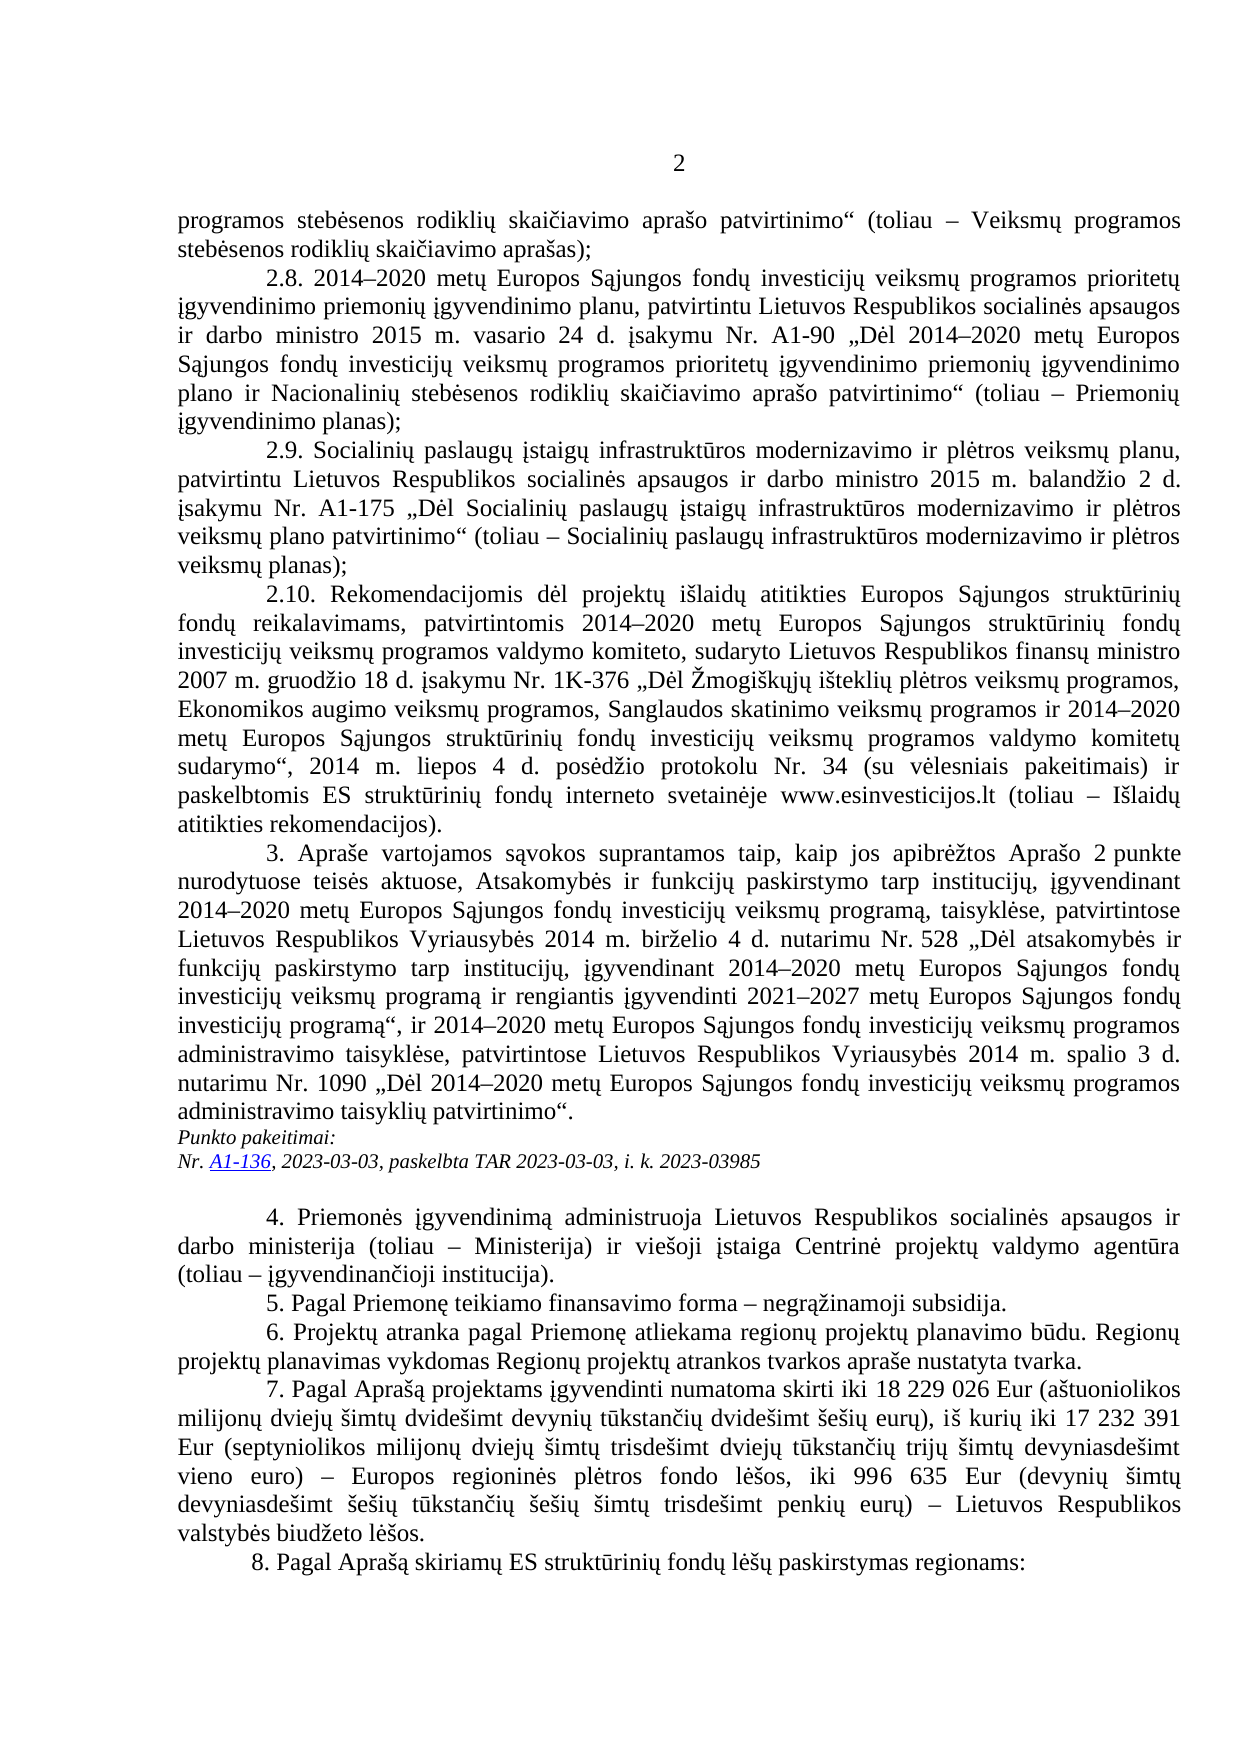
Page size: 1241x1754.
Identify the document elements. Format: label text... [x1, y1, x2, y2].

text 8. Pagal Aprašą skiriamų ES struktūrinių fondų lėšų paskirstymas regionams: [177, 1547, 1181, 1576]
text Nr. A1-136, 2023-03-03, paskelbta TAR 2023-03-03, i. k. 2023-03985 [177, 1149, 1181, 1173]
text 2.9. Socialinių paslaugų įstaigų infrastruktūros modernizavimo ir plėtros veiksmų planu, patvirtintu Lietuvos Respublikos socialinės apsaugos ir darbo ministro 2015 m. balandžio 2 d. įsakymu Nr. A1-175 „Dėl Socialinių paslaugų įstaigų infrastruktūros modernizavimo ir plėtros veiksmų plano patvirtinimo“ (toliau – Socialinių paslaugų infrastruktūros modernizavimo ir plėtros veiksmų planas); [177, 435, 1181, 579]
text 6. Projektų atranka pagal Priemonę atliekama regionų projektų planavimo būdu. Regionų projektų planavimas vykdomas Regionų projektų atrankos tvarkos apraše nustatyta tvarka. [177, 1317, 1181, 1374]
text 5. Pagal Priemonę teikiamo finansavimo forma – negrąžinamoji subsidija. [177, 1288, 1181, 1317]
text Punkto pakeitimai: [177, 1125, 1181, 1149]
text 3. Apraše vartojamos sąvokos suprantamos taip, kaip jos apibrėžtos Aprašo 2 punkte nurodytuose teisės aktuose, Atsakomybės ir funkcijų paskirstymo tarp institucijų, įgyvendinant 2014–2020 metų Europos Sąjungos fondų investicijų veiksmų programą, taisyklėse, patvirtintose Lietuvos Respublikos Vyriausybės 2014 m. birželio 4 d. nutarimu Nr. 528 „Dėl atsakomybės ir funkcijų paskirstymo tarp institucijų, įgyvendinant 2014–2020 metų Europos Sąjungos fondų investicijų veiksmų programą ir rengiantis įgyvendinti 2021–2027 metų Europos Sąjungos fondų investicijų programą“, ir 2014–2020 metų Europos Sąjungos fondų investicijų veiksmų programos administravimo taisyklėse, patvirtintose Lietuvos Respublikos Vyriausybės 2014 m. spalio 3 d. nutarimu Nr. 1090 „Dėl 2014–2020 metų Europos Sąjungos fondų investicijų veiksmų programos administravimo taisyklių patvirtinimo“. [177, 838, 1181, 1125]
text 4. Priemonės įgyvendinimą administruoja Lietuvos Respublikos socialinės apsaugos ir darbo ministerija (toliau – Ministerija) ir viešoji įstaiga Centrinė projektų valdymo agentūra (toliau – įgyvendinančioji institucija). [177, 1202, 1181, 1288]
text 2.8. 2014–2020 metų Europos Sąjungos fondų investicijų veiksmų programos prioritetų įgyvendinimo priemonių įgyvendinimo planu, patvirtintu Lietuvos Respublikos socialinės apsaugos ir darbo ministro 2015 m. vasario 24 d. įsakymu Nr. A1-90 „Dėl 2014–2020 metų Europos Sąjungos fondų investicijų veiksmų programos prioritetų įgyvendinimo priemonių įgyvendinimo plano ir Nacionalinių stebėsenos rodiklių skaičiavimo aprašo patvirtinimo“ (toliau – Priemonių įgyvendinimo planas); [177, 263, 1181, 435]
text 2.10. Rekomendacijomis dėl projektų išlaidų atitikties Europos Sąjungos struktūrinių fondų reikalavimams, patvirtintomis 2014–2020 metų Europos Sąjungos struktūrinių fondų investicijų veiksmų programos valdymo komiteto, sudaryto Lietuvos Respublikos finansų ministro 2007 m. gruodžio 18 d. įsakymu Nr. 1K-376 „Dėl Žmogiškųjų išteklių plėtros veiksmų programos, Ekonomikos augimo veiksmų programos, Sanglaudos skatinimo veiksmų programos ir 2014–2020 metų Europos Sąjungos struktūrinių fondų investicijų veiksmų programos valdymo komitetų sudarymo“, 2014 m. liepos 4 d. posėdžio protokolu Nr. 34 (su vėlesniais pakeitimais) ir paskelbtomis ES struktūrinių fondų interneto svetainėje www.esinvesticijos.lt (toliau – Išlaidų atitikties rekomendacijos). [177, 579, 1181, 838]
text programos stebėsenos rodiklių skaičiavimo aprašo patvirtinimo“ (toliau – Veiksmų programos stebėsenos rodiklių skaičiavimo aprašas); [177, 205, 1181, 263]
text 7. Pagal Aprašą projektams įgyvendinti numatoma skirti iki 18 229 026 Eur (aštuoniolikos milijonų dviejų šimtų dvidešimt devynių tūkstančių dvidešimt šešių eurų), iš kurių iki 17 232 391 Eur (septyniolikos milijonų dviejų šimtų trisdešimt dviejų tūkstančių trijų šimtų devyniasdešimt vieno euro) – Europos regioninės plėtros fondo lėšos, iki 996 635 Eur (devynių šimtų devyniasdešimt šešių tūkstančių šešių šimtų trisdešimt penkių eurų) – Lietuvos Respublikos valstybės biudžeto lėšos. [177, 1374, 1181, 1547]
